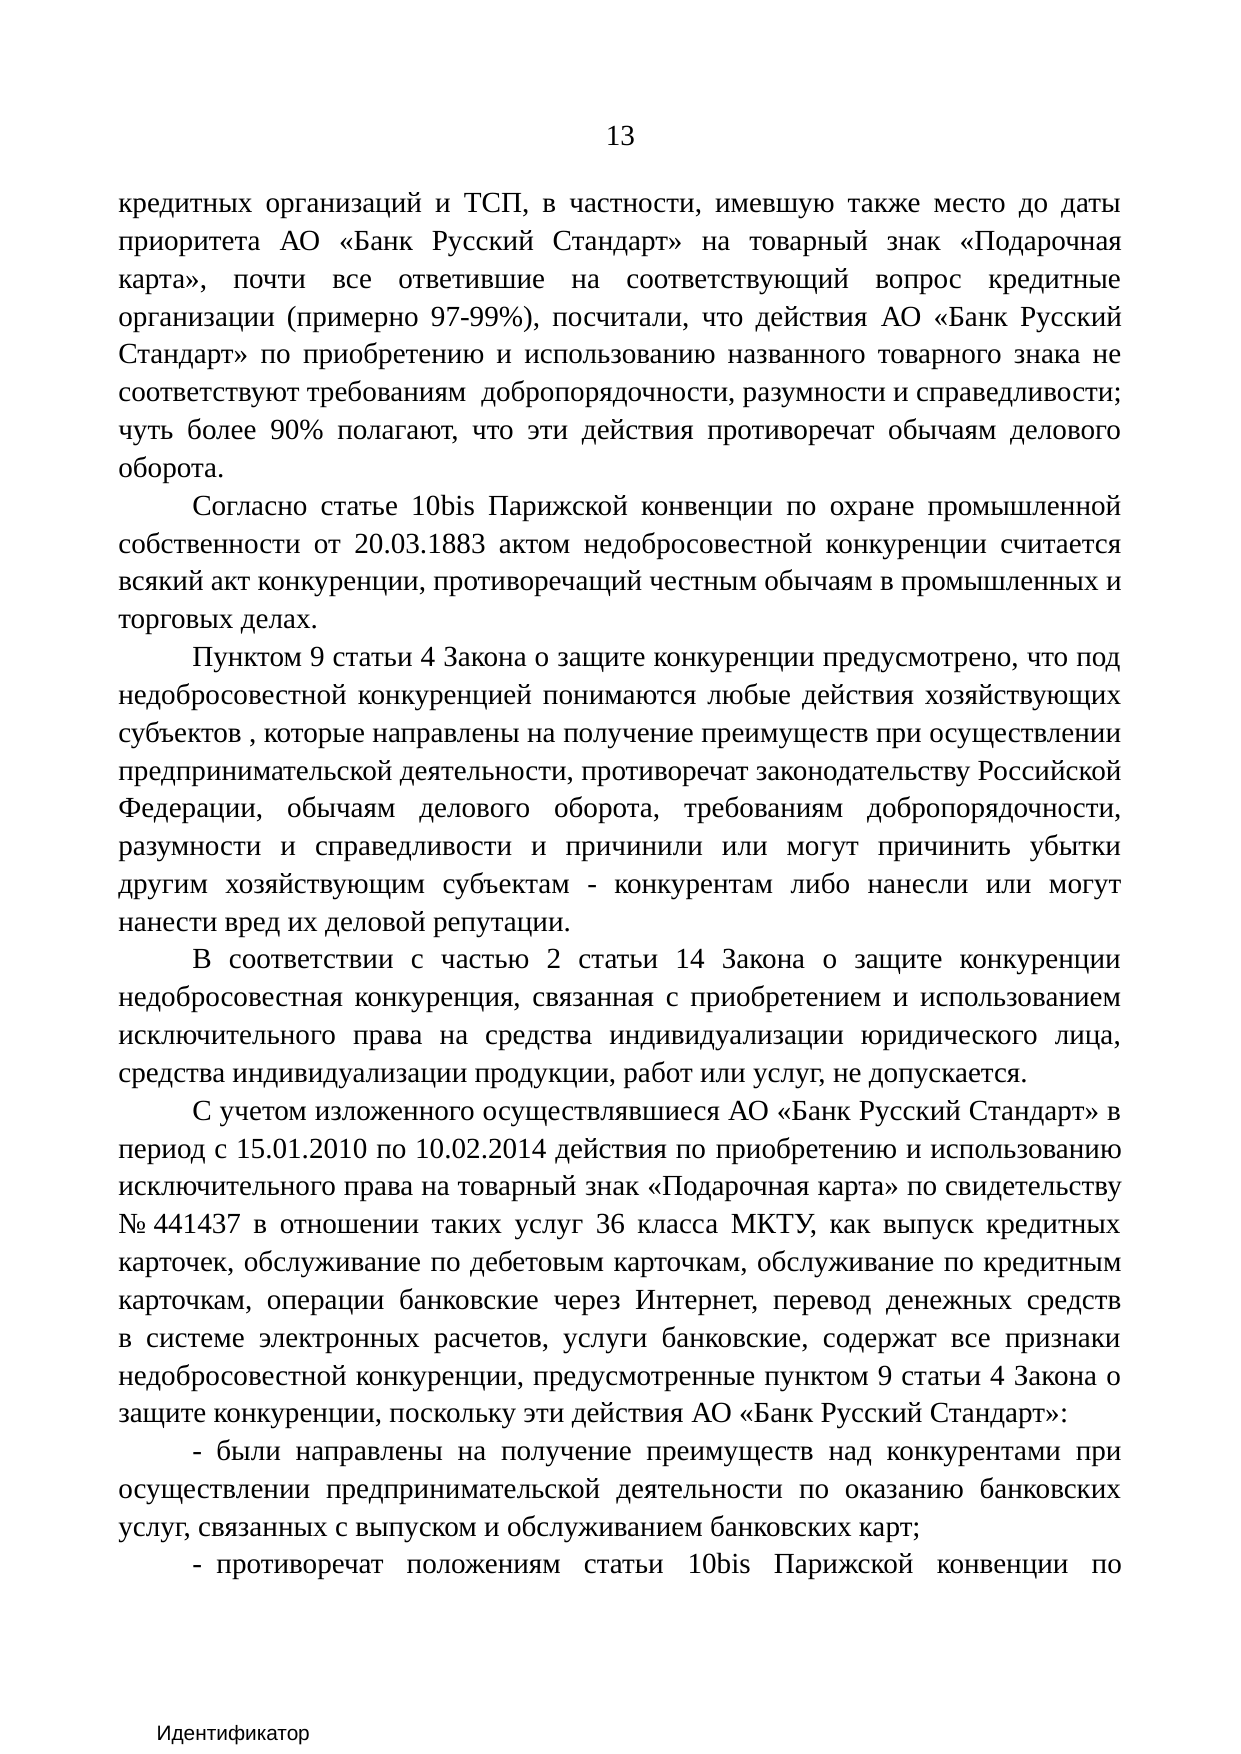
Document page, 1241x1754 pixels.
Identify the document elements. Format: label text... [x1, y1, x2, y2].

text - противоречат положениям статьи 10bis Парижской конвенции по [118, 1542, 1122, 1580]
text С учетом изложенного осуществлявшиеся АО «Банк Русский Стандарт» в период с 15.01.2010 по 10.02.2014 действия по приобретению и использованию исключительного права на товарный знак «Подарочная карта» по свидетельству № 441437 в отношении таких услуг 36 класса МКТУ, как выпуск кредитных карточек, обслуживание по дебетовым карточкам, обслуживание по кредитным карточкам, операции банковские через Интернет, перевод денежных средств в системе электронных расчетов, услуги банковские, содержат все признаки недобросовестной конкуренции, предусмотренные пунктом 9 статьи 4 Закона о защите конкуренции, поскольку эти действия АО «Банк Русский Стандарт»: [118, 1089, 1122, 1429]
text - были направлены на получение преимуществ над конкурентами при осуществлении предпринимательской деятельности по оказанию банковских услуг, связанных с выпуском и обслуживанием банковских карт; [118, 1429, 1122, 1542]
text В соответствии с частью 2 статьи 14 Закона о защите конкуренции недобросовестная конкуренция, связанная с приобретением и использованием исключительного права на средства индивидуализации юридического лица, средства индивидуализации продукции, работ или услуг, не допускается. [118, 937, 1122, 1089]
text кредитных организаций и ТСП, в частности, имевшую также место до даты приоритета АО «Банк Русский Стандарт» на товарный знак «Подарочная карта», почти все ответившие на соответствующий вопрос кредитные организации (примерно 97-99%), посчитали, что действия АО «Банк Русский Стандарт» по приобретению и использованию названного товарного знака не соответствуют требованиям добропорядочности, разумности и справедливости; чуть более 90% полагают, что эти действия противоречат обычаям делового оборота. [118, 181, 1122, 484]
text Согласно статье 10bis Парижской конвенции по охране промышленной собственности от 20.03.1883 актом недобросовестной конкуренции считается всякий акт конкуренции, противоречащий честным обычаям в промышленных и торговых делах. [118, 484, 1122, 635]
text Пунктом 9 статьи 4 Закона о защите конкуренции предусмотрено, что под недобросовестной конкуренцией понимаются любые действия хозяйствующих субъектов , которые направлены на получение преимуществ при осуществлении предпринимательской деятельности, противоречат законодательству Российской Федерации, обычаям делового оборота, требованиям добропорядочности, разумности и справедливости и причинили или могут причинить убытки другим хозяйствующим субъектам - конкурентам либо нанесли или могут нанести вред их деловой репутации. [118, 635, 1122, 937]
